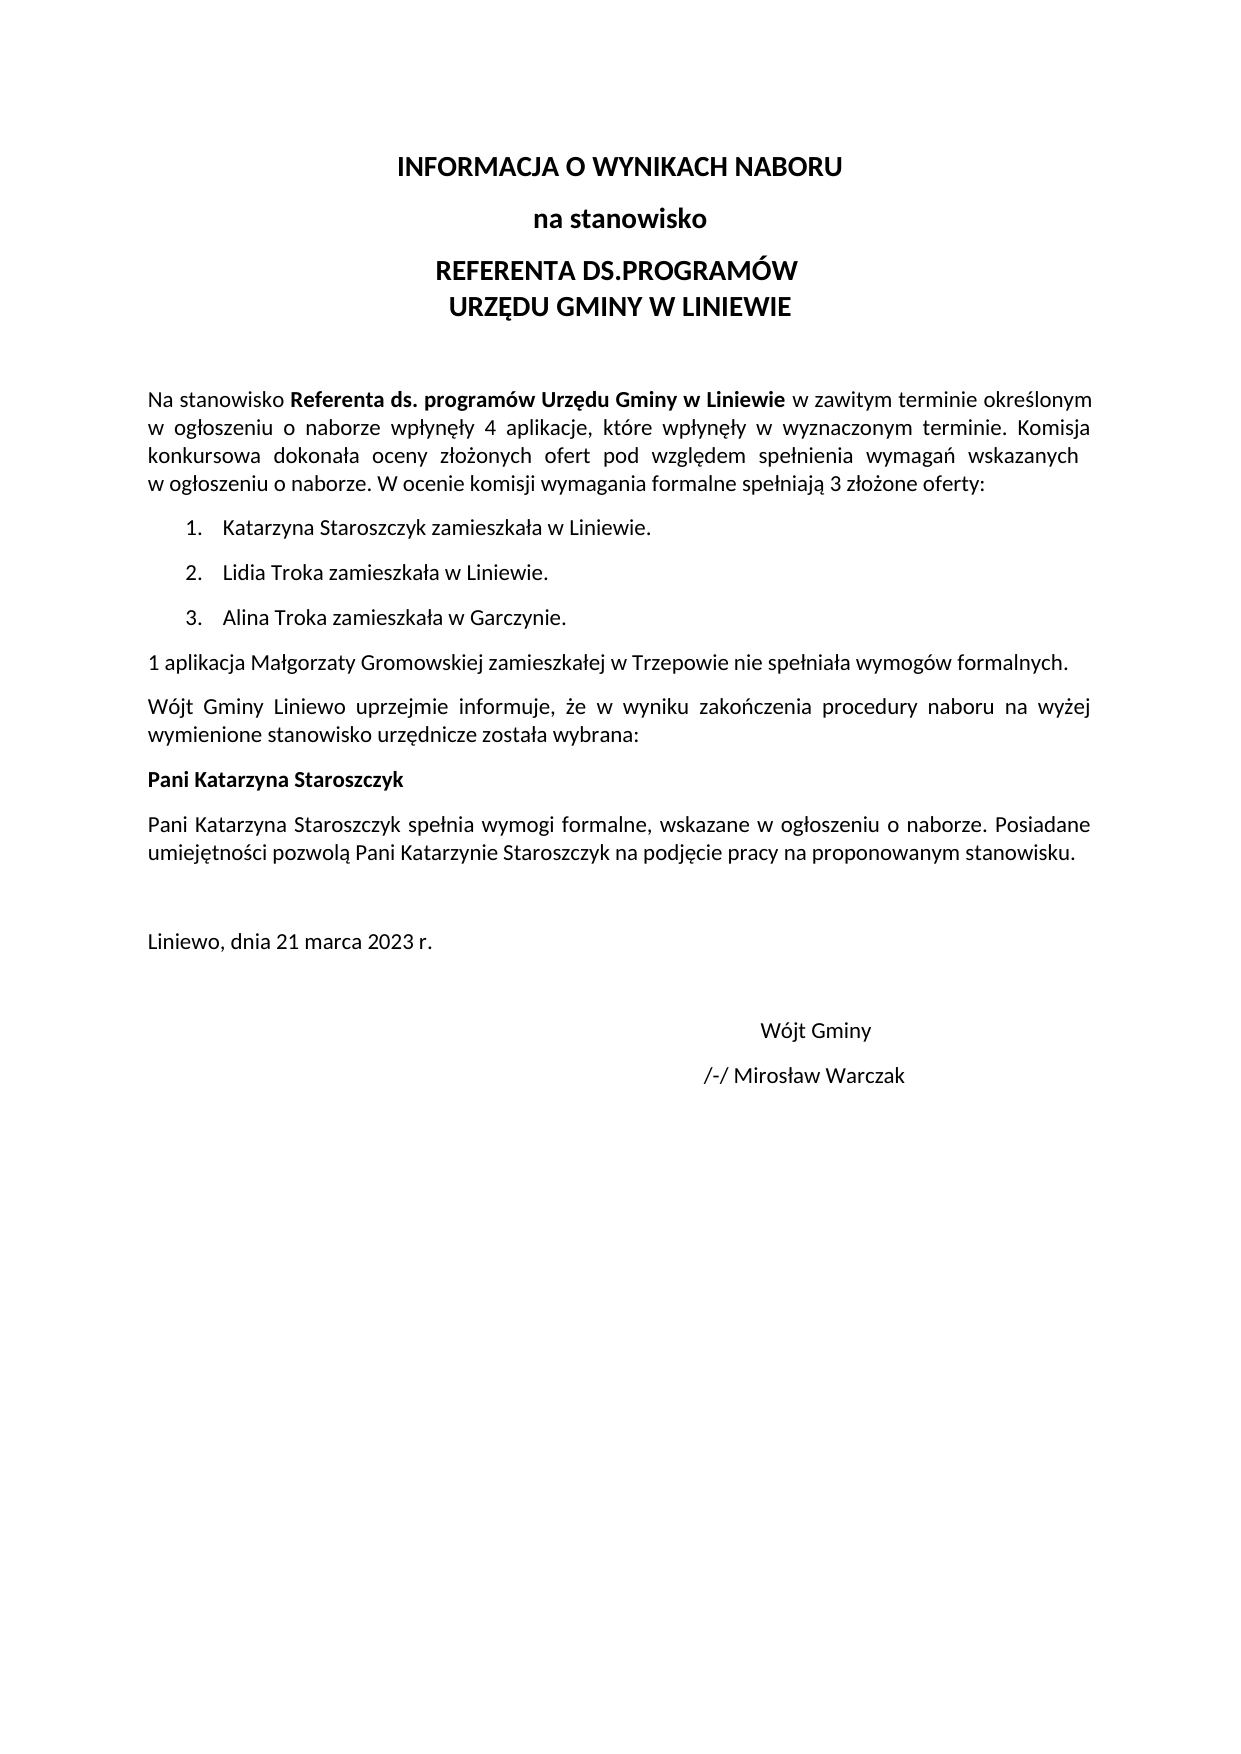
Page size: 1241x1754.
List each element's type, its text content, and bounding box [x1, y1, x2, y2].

text REFERENTA DS.PROGRAMÓW URZĘDU GMINY W LINIEWIE [148, 252, 1093, 323]
text /-/ Mirosław Warczak [148, 1061, 1093, 1089]
text Na stanowisko Referenta ds. programów Urzędu Gminy w Liniewie w zawitym terminie określonym w ogłoszeniu o naborze wpłynęły 4 aplikacje, które wpłynęły w wyznaczonym terminie. Komisja konkursowa dokonała oceny złożonych ofert pod względem spełnienia wymagań wskazanych w ogłoszeniu o naborze. W ocenie komisji wymagania formalne spełniają 3 złożone oferty: [148, 385, 1093, 497]
text Liniewo, dnia 21 marca 2023 r. [148, 927, 1093, 955]
list Katarzyna Staroszczyk zamieszkała w Liniewie. [185, 513, 1093, 542]
text 1 aplikacja Małgorzaty Gromowskiej zamieszkałej w Trzepowie nie spełniała wymogów formalnych. [148, 648, 1093, 676]
list Alina Troka zamieszkała w Garczynie. [185, 603, 1093, 631]
text Pani Katarzyna Staroszczyk spełnia wymogi formalne, wskazane w ogłoszeniu o naborze. Posiadane umiejętności pozwolą Pani Katarzynie Staroszczyk na podjęcie pracy na proponowanym stanowisku. [148, 810, 1093, 866]
text INFORMACJA O WYNIKACH NABORU [148, 148, 1093, 183]
text Pani Katarzyna Staroszczyk [148, 765, 1093, 793]
text Wójt Gminy [148, 1016, 1093, 1044]
text Wójt Gminy Liniewo uprzejmie informuje, że w wyniku zakończenia procedury naboru na wyżej wymienione stanowisko urzędnicze została wybrana: [148, 692, 1093, 748]
text na stanowisko [148, 200, 1093, 236]
list Lidia Troka zamieszkała w Liniewie. [185, 558, 1093, 586]
